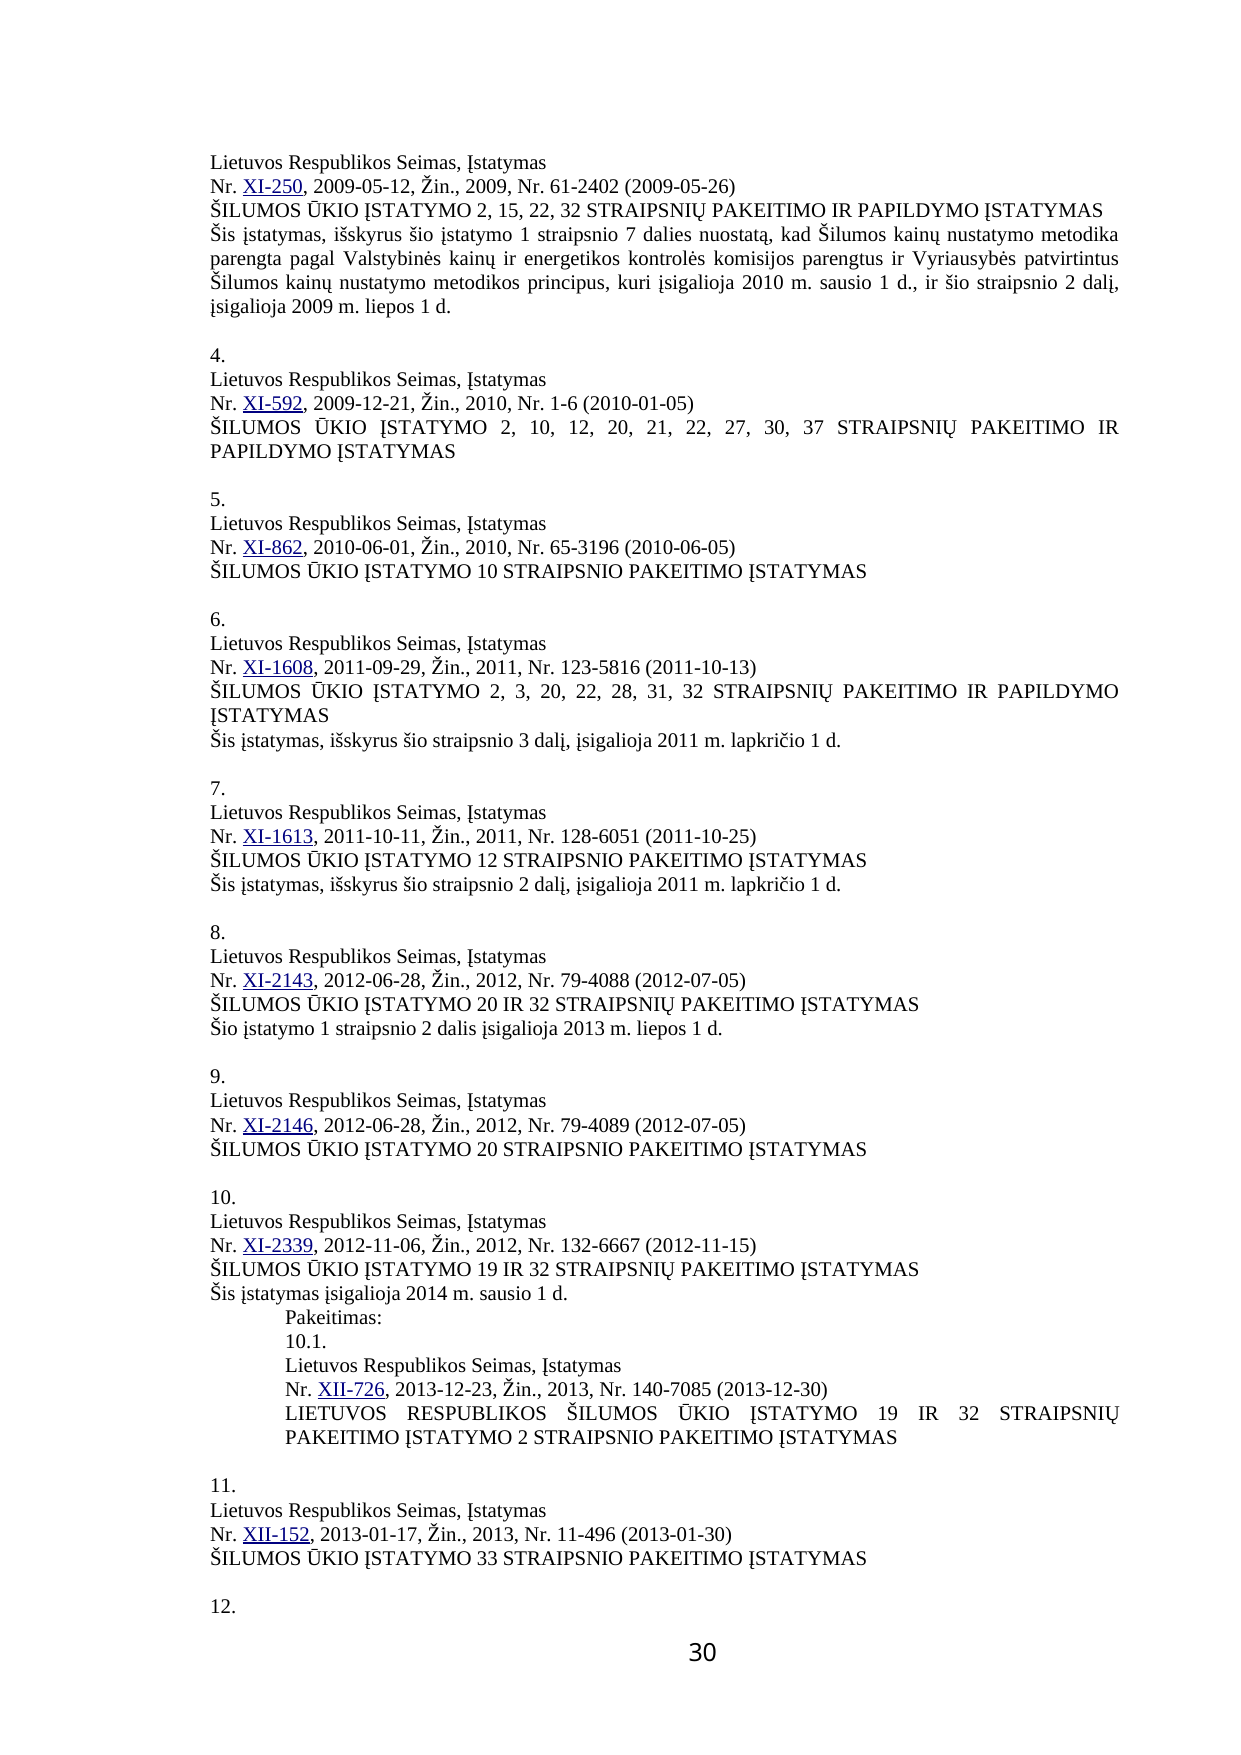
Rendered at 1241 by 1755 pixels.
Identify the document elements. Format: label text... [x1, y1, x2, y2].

text Lietuvos Respublikos Seimas, Įstatymas [210, 150, 1120, 174]
text Nr. XI-592, 2009-12-21, Žin., 2010, Nr. 1-6 (2010-01-05) [210, 391, 1120, 415]
text Nr. XI-2146, 2012-06-28, Žin., 2012, Nr. 79-4089 (2012-07-05) [210, 1112, 1120, 1137]
text 8. [210, 920, 1120, 944]
text ŠILUMOS ŪKIO ĮSTATYMO 20 IR 32 STRAIPSNIŲ PAKEITIMO ĮSTATYMAS [210, 992, 1120, 1016]
text ŠILUMOS ŪKIO ĮSTATYMO 12 STRAIPSNIO PAKEITIMO ĮSTATYMAS [210, 848, 1120, 872]
text ŠILUMOS ŪKIO ĮSTATYMO 2, 3, 20, 22, 28, 31, 32 STRAIPSNIŲ PAKEITIMO IR PAPILDYMO ĮSTATYMAS [210, 679, 1120, 727]
text Lietuvos Respublikos Seimas, Įstatymas [210, 1497, 1120, 1522]
text 4. [210, 342, 1120, 367]
text Pakeitimas: [210, 1305, 1120, 1329]
text 9. [210, 1064, 1120, 1088]
text Šis įstatymas, išskyrus šio įstatymo 1 straipsnio 7 dalies nuostatą, kad Šilumos kainų nustatymo metodika parengta pagal Valstybinės kainų ir energetikos kontrolės komisijos parengtus ir Vyriausybės patvirtintus Šilumos kainų nustatymo metodikos principus, kuri įsigalioja 2010 m. sausio 1 d., ir šio straipsnio 2 dalį, įsigalioja 2009 m. liepos 1 d. [210, 222, 1120, 318]
text 12. [210, 1594, 1120, 1618]
text 11. [210, 1473, 1120, 1497]
text Nr. XI-2143, 2012-06-28, Žin., 2012, Nr. 79-4088 (2012-07-05) [210, 968, 1120, 992]
text 10. [210, 1185, 1120, 1209]
text 10.1. [210, 1329, 1120, 1353]
text Lietuvos Respublikos Seimas, Įstatymas [210, 1353, 1120, 1377]
text Lietuvos Respublikos Seimas, Įstatymas [210, 1209, 1120, 1233]
text Lietuvos Respublikos Seimas, Įstatymas [210, 511, 1120, 535]
text ŠILUMOS ŪKIO ĮSTATYMO 2, 10, 12, 20, 21, 22, 27, 30, 37 STRAIPSNIŲ PAKEITIMO IR PAPILDYMO ĮSTATYMAS [210, 415, 1120, 463]
text Lietuvos Respublikos Seimas, Įstatymas [210, 631, 1120, 655]
text Nr. XII-726, 2013-12-23, Žin., 2013, Nr. 140-7085 (2013-12-30) [210, 1377, 1120, 1401]
text Nr. XI-1608, 2011-09-29, Žin., 2011, Nr. 123-5816 (2011-10-13) [210, 655, 1120, 679]
text Šis įstatymas, išskyrus šio straipsnio 3 dalį, įsigalioja 2011 m. lapkričio 1 d. [210, 727, 1120, 752]
text Nr. XII-152, 2013-01-17, Žin., 2013, Nr. 11-496 (2013-01-30) [210, 1522, 1120, 1546]
text Šis įstatymas, išskyrus šio straipsnio 2 dalį, įsigalioja 2011 m. lapkričio 1 d. [210, 872, 1120, 896]
text ŠILUMOS ŪKIO ĮSTATYMO 33 STRAIPSNIO PAKEITIMO ĮSTATYMAS [210, 1546, 1120, 1570]
text Nr. XI-862, 2010-06-01, Žin., 2010, Nr. 65-3196 (2010-06-05) [210, 535, 1120, 559]
text Lietuvos Respublikos Seimas, Įstatymas [210, 944, 1120, 968]
text Lietuvos Respublikos Seimas, Įstatymas [210, 1088, 1120, 1112]
text LIETUVOS RESPUBLIKOS ŠILUMOS ŪKIO ĮSTATYMO 19 IR 32 STRAIPSNIŲ PAKEITIMO ĮSTATYMO 2 STRAIPSNIO PAKEITIMO ĮSTATYMAS [285, 1401, 1120, 1449]
text Šis įstatymas įsigalioja 2014 m. sausio 1 d. [210, 1281, 1120, 1305]
text 5. [210, 487, 1120, 511]
text Nr. XI-250, 2009-05-12, Žin., 2009, Nr. 61-2402 (2009-05-26) [210, 174, 1120, 198]
text Nr. XI-1613, 2011-10-11, Žin., 2011, Nr. 128-6051 (2011-10-25) [210, 824, 1120, 848]
text 6. [210, 607, 1120, 631]
text Lietuvos Respublikos Seimas, Įstatymas [210, 367, 1120, 391]
text ŠILUMOS ŪKIO ĮSTATYMO 19 IR 32 STRAIPSNIŲ PAKEITIMO ĮSTATYMAS [210, 1257, 1120, 1281]
text Šio įstatymo 1 straipsnio 2 dalis įsigalioja 2013 m. liepos 1 d. [210, 1016, 1120, 1040]
text Lietuvos Respublikos Seimas, Įstatymas [210, 800, 1120, 824]
text ŠILUMOS ŪKIO ĮSTATYMO 20 STRAIPSNIO PAKEITIMO ĮSTATYMAS [210, 1137, 1120, 1161]
text 7. [210, 776, 1120, 800]
text ŠILUMOS ŪKIO ĮSTATYMO 2, 15, 22, 32 STRAIPSNIŲ PAKEITIMO IR PAPILDYMO ĮSTATYMAS [210, 198, 1120, 222]
text Nr. XI-2339, 2012-11-06, Žin., 2012, Nr. 132-6667 (2012-11-15) [210, 1233, 1120, 1257]
text ŠILUMOS ŪKIO ĮSTATYMO 10 STRAIPSNIO PAKEITIMO ĮSTATYMAS [210, 559, 1120, 583]
